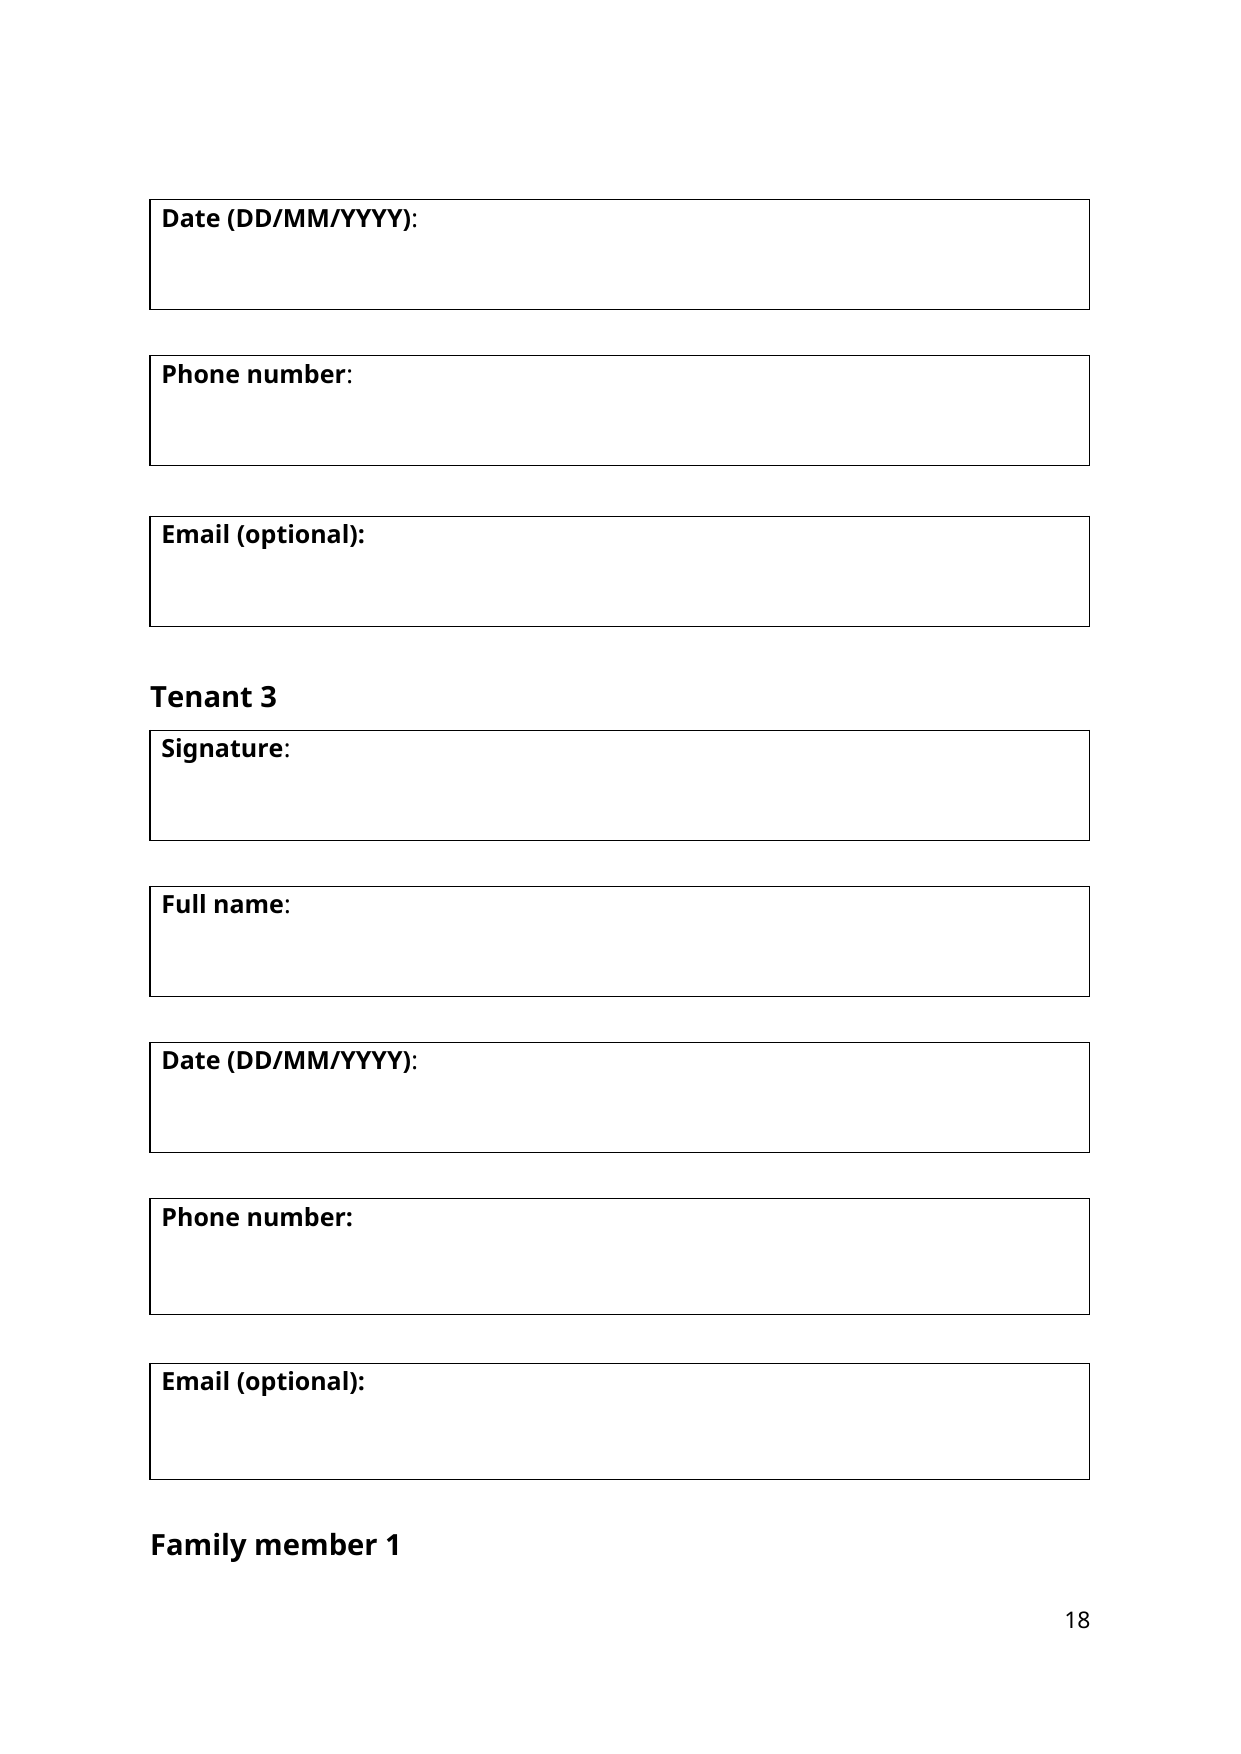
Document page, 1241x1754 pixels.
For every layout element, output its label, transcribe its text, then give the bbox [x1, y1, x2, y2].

table_header Signature: [151, 731, 1089, 840]
table_header Date (DD/MM/YYYY): [151, 200, 1089, 309]
text Tenant 3 [150, 676, 1090, 716]
table_header Email (optional): [151, 517, 1089, 626]
table_header Email (optional): [151, 1364, 1089, 1478]
table_header Full name: [151, 887, 1089, 996]
table_header Phone number: [151, 1199, 1089, 1314]
table_header Date (DD/MM/YYYY): [151, 1043, 1089, 1152]
text Family member 1 [150, 1524, 1090, 1564]
table_header Phone number: [151, 356, 1089, 465]
